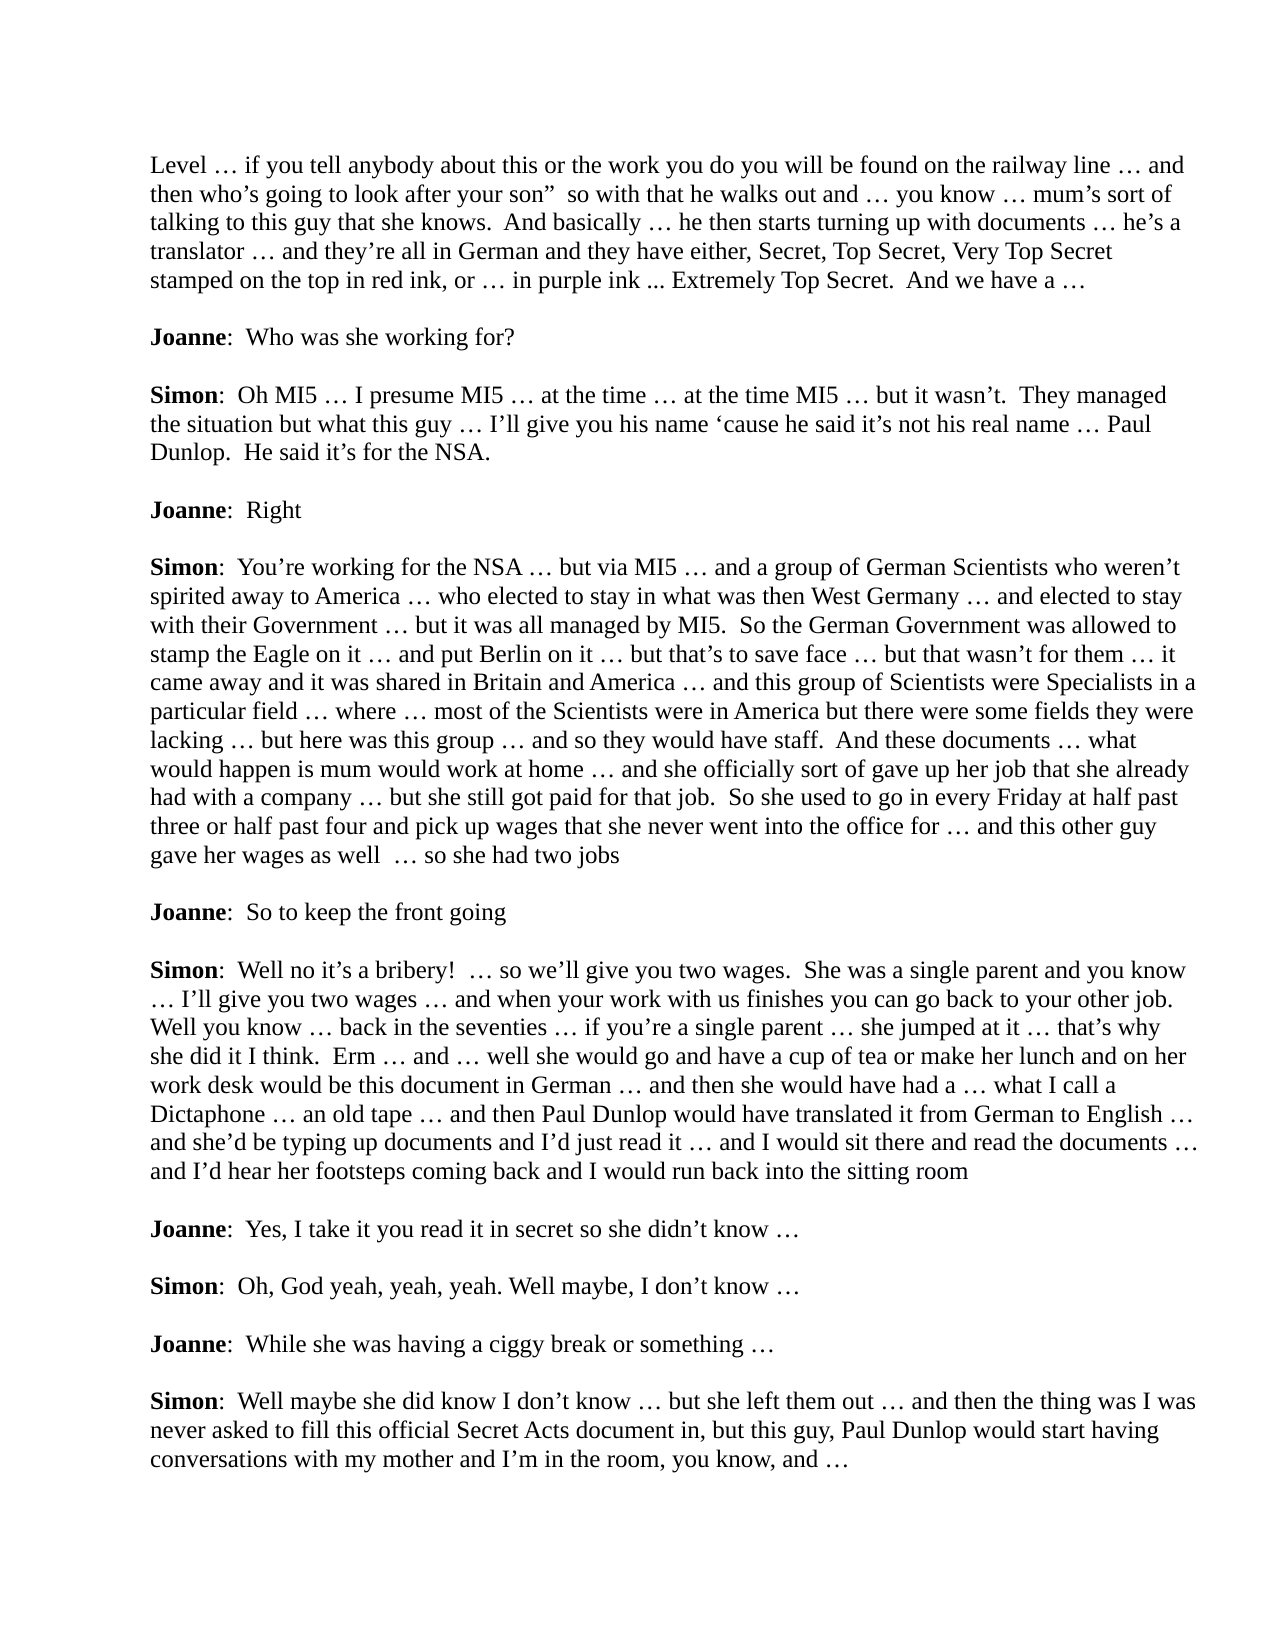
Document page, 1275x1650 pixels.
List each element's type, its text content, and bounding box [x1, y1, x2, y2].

text Simon: Well maybe she did know I don’t know … but she left them out … and then the thing was I was never asked to fill this official Secret Acts document in, but this guy, Paul Dunlop would start having conversations with my mother and I’m in the room, you know, and … [150, 1386, 1200, 1472]
text Simon: Oh MI5 … I presume MI5 … at the time … at the time MI5 … but it wasn’t. They managed the situation but what this guy … I’ll give you his name ‘cause he said it’s not his real name … Paul Dunlop. He said it’s for the NSA. [150, 380, 1200, 466]
text Joanne: Right [150, 495, 1200, 524]
text Joanne: Who was she working for? [150, 322, 1200, 351]
text Joanne: Yes, I take it you read it in secret so she didn’t know … [150, 1214, 1200, 1242]
text Simon: You’re working for the NSA … but via MI5 … and a group of German Scientists who weren’t spirited away to America … who elected to stay in what was then West Germany … and elected to stay with their Government … but it was all managed by MI5. So the German Government was allowed to stamp the Eagle on it … and put Berlin on it … but that’s to save face … but that wasn’t for them … it came away and it was shared in Britain and America … and this group of Scientists were Specialists in a particular field … where … most of the Scientists were in America but there were some fields they were lacking … but here was this group … and so they would have staff. And these documents … what would happen is mum would work at home … and she officially sort of gave up her job that she already had with a company … but she still got paid for that job. So she used to go in every Friday at half past three or half past four and pick up wages that she never went into the office for … and this other guy gave her wages as well … so she had two jobs [150, 552, 1200, 869]
text Joanne: While she was having a ciggy break or something … [150, 1329, 1200, 1357]
text Joanne: So to keep the front going [150, 897, 1200, 926]
text Simon: Well no it’s a bribery! … so we’ll give you two wages. She was a single parent and you know … I’ll give you two wages … and when your work with us finishes you can go back to your other job. Well you know … back in the seventies … if you’re a single parent … she jumped at it … that’s why she did it I think. Erm … and … well she would go and have a cup of tea or make her lunch and on her work desk would be this document in German … and then she would have had a … what I call a Dictaphone … an old tape … and then Paul Dunlop would have translated it from German to English … and she’d be typing up documents and I’d just read it … and I would sit there and read the documents … and I’d hear her footsteps coming back and I would run back into the sitting room [150, 955, 1200, 1185]
text Simon: Oh, God yeah, yeah, yeah. Well maybe, I don’t know … [150, 1271, 1200, 1300]
text Level … if you tell anybody about this or the work you do you will be found on the railway line … and then who’s going to look after your son” so with that he walks out and … you know … mum’s sort of talking to this guy that she knows. And basically … he then starts turning up with documents … he’s a translator … and they’re all in German and they have either, Secret, Top Secret, Very Top Secret stamped on the top in red ink, or … in purple ink ... Extremely Top Secret. And we have a … [150, 150, 1200, 294]
